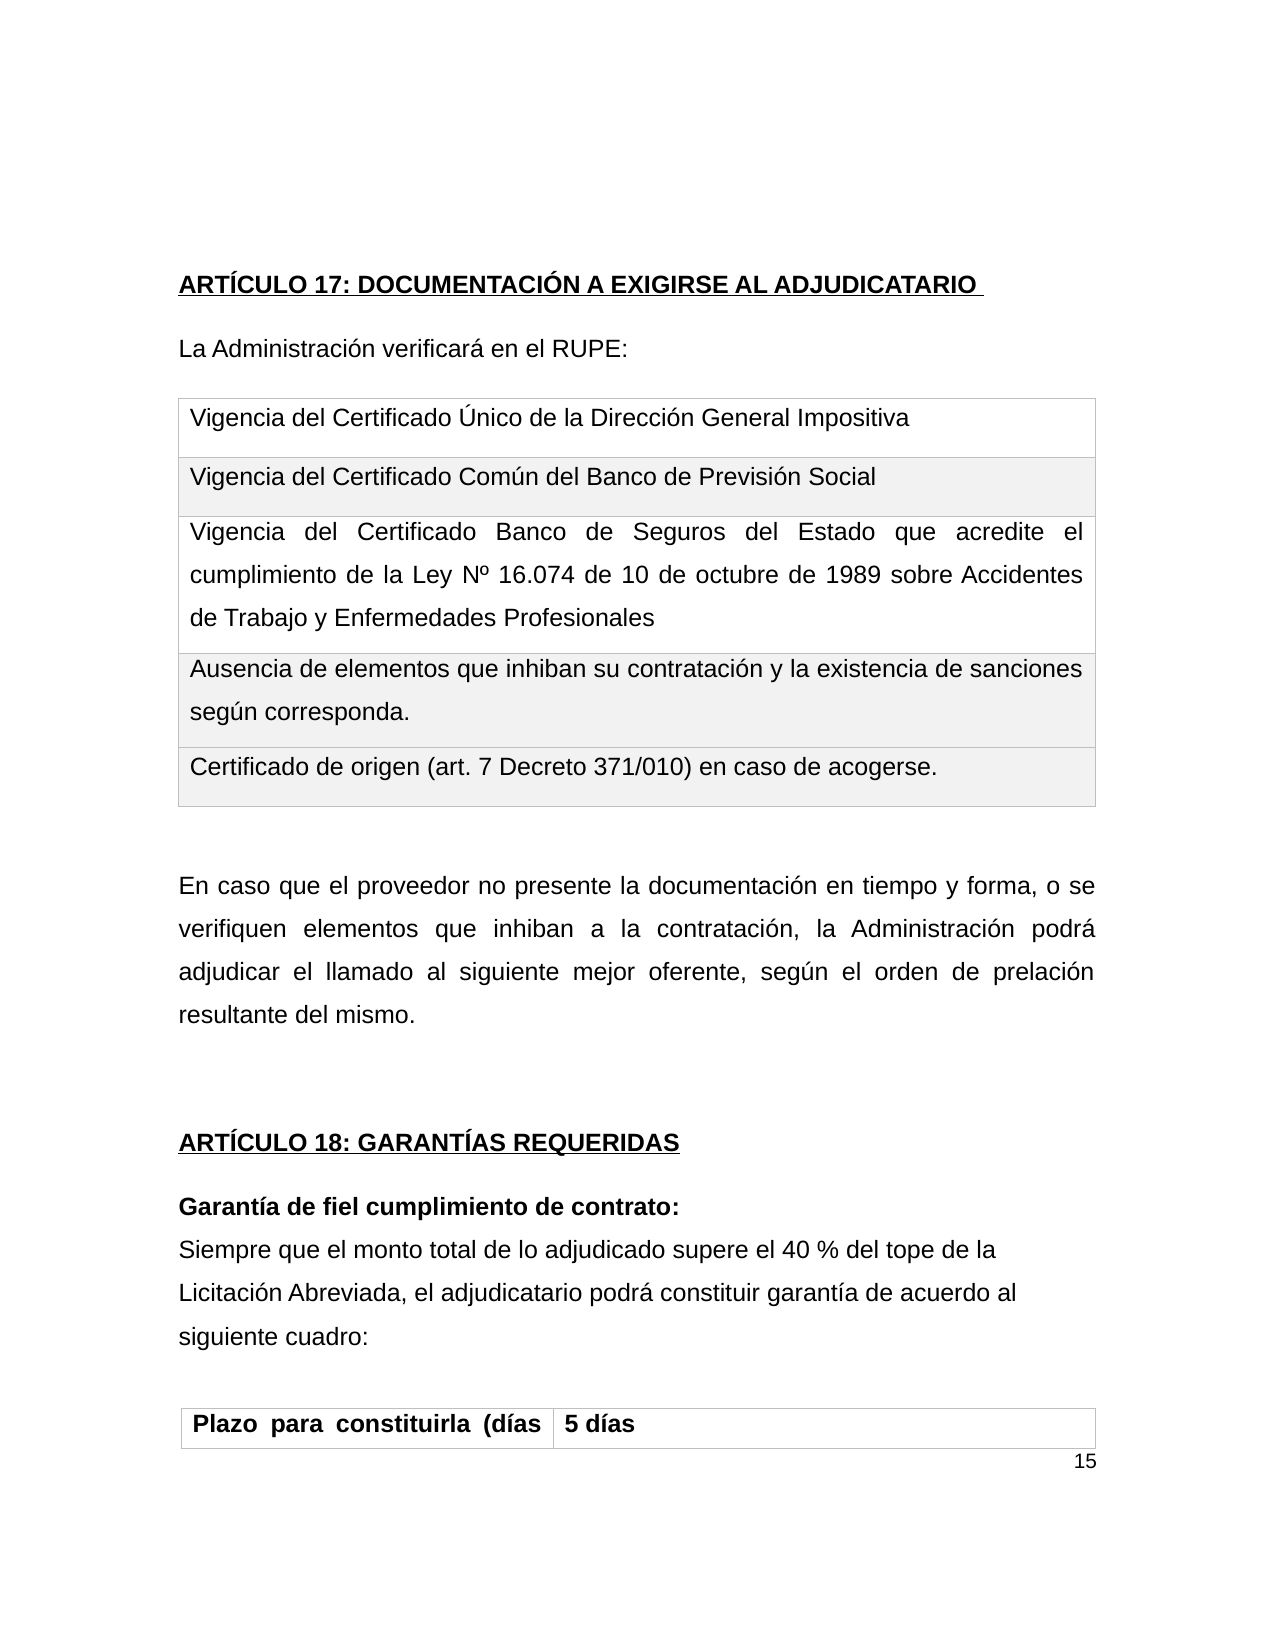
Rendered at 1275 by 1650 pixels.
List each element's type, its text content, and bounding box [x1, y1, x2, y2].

table_cell Vigencia del Certificado Banco de Seguros del Estado que acredite el cumplimiento de la Ley Nº 16.074 de 10 de octubre de 1989 sobre Accidentes de Trabajo y Enfermedades Profesionales [179, 517, 1095, 653]
table_cell Ausencia de elementos que inhiban su contratación y la existencia de sanciones según corresponda. [179, 654, 1095, 747]
subtitle Garantía de fiel cumplimiento de contrato: [178, 1192, 1097, 1221]
text Siempre que el monto total de lo adjudicado supere el 40 % del tope de la [178, 1235, 1097, 1264]
text Licitación Abreviada, el adjudicatario podrá constituir garantía de acuerdo al [178, 1278, 1097, 1307]
table_header Vigencia del Certificado Único de la Dirección General Impositiva [179, 399, 1095, 457]
table_header 5 días [554, 1409, 1095, 1448]
subtitle ARTÍCULO 18: GARANTÍAS REQUERIDAS [178, 1128, 1097, 1157]
table_header Plazo para constituirla (días [182, 1409, 553, 1448]
text En caso que el proveedor no presente la documentación en tiempo y forma, o se verifiquen elementos que inhiban a la contratación, la Administración podrá adjudicar el llamado al siguiente mejor oferente, según el orden de prelación resultante del mismo. [178, 871, 1097, 1029]
table_cell Vigencia del Certificado Común del Banco de Previsión Social [179, 458, 1095, 516]
subtitle ARTÍCULO 17: DOCUMENTACIÓN A EXIGIRSE AL ADJUDICATARIO [178, 270, 1097, 299]
text siguiente cuadro: [178, 1321, 1097, 1350]
text La Administración verificará en el RUPE: [178, 334, 1097, 363]
table_cell Certificado de origen (art. 7 Decreto 371/010) en caso de acogerse. [179, 748, 1095, 806]
